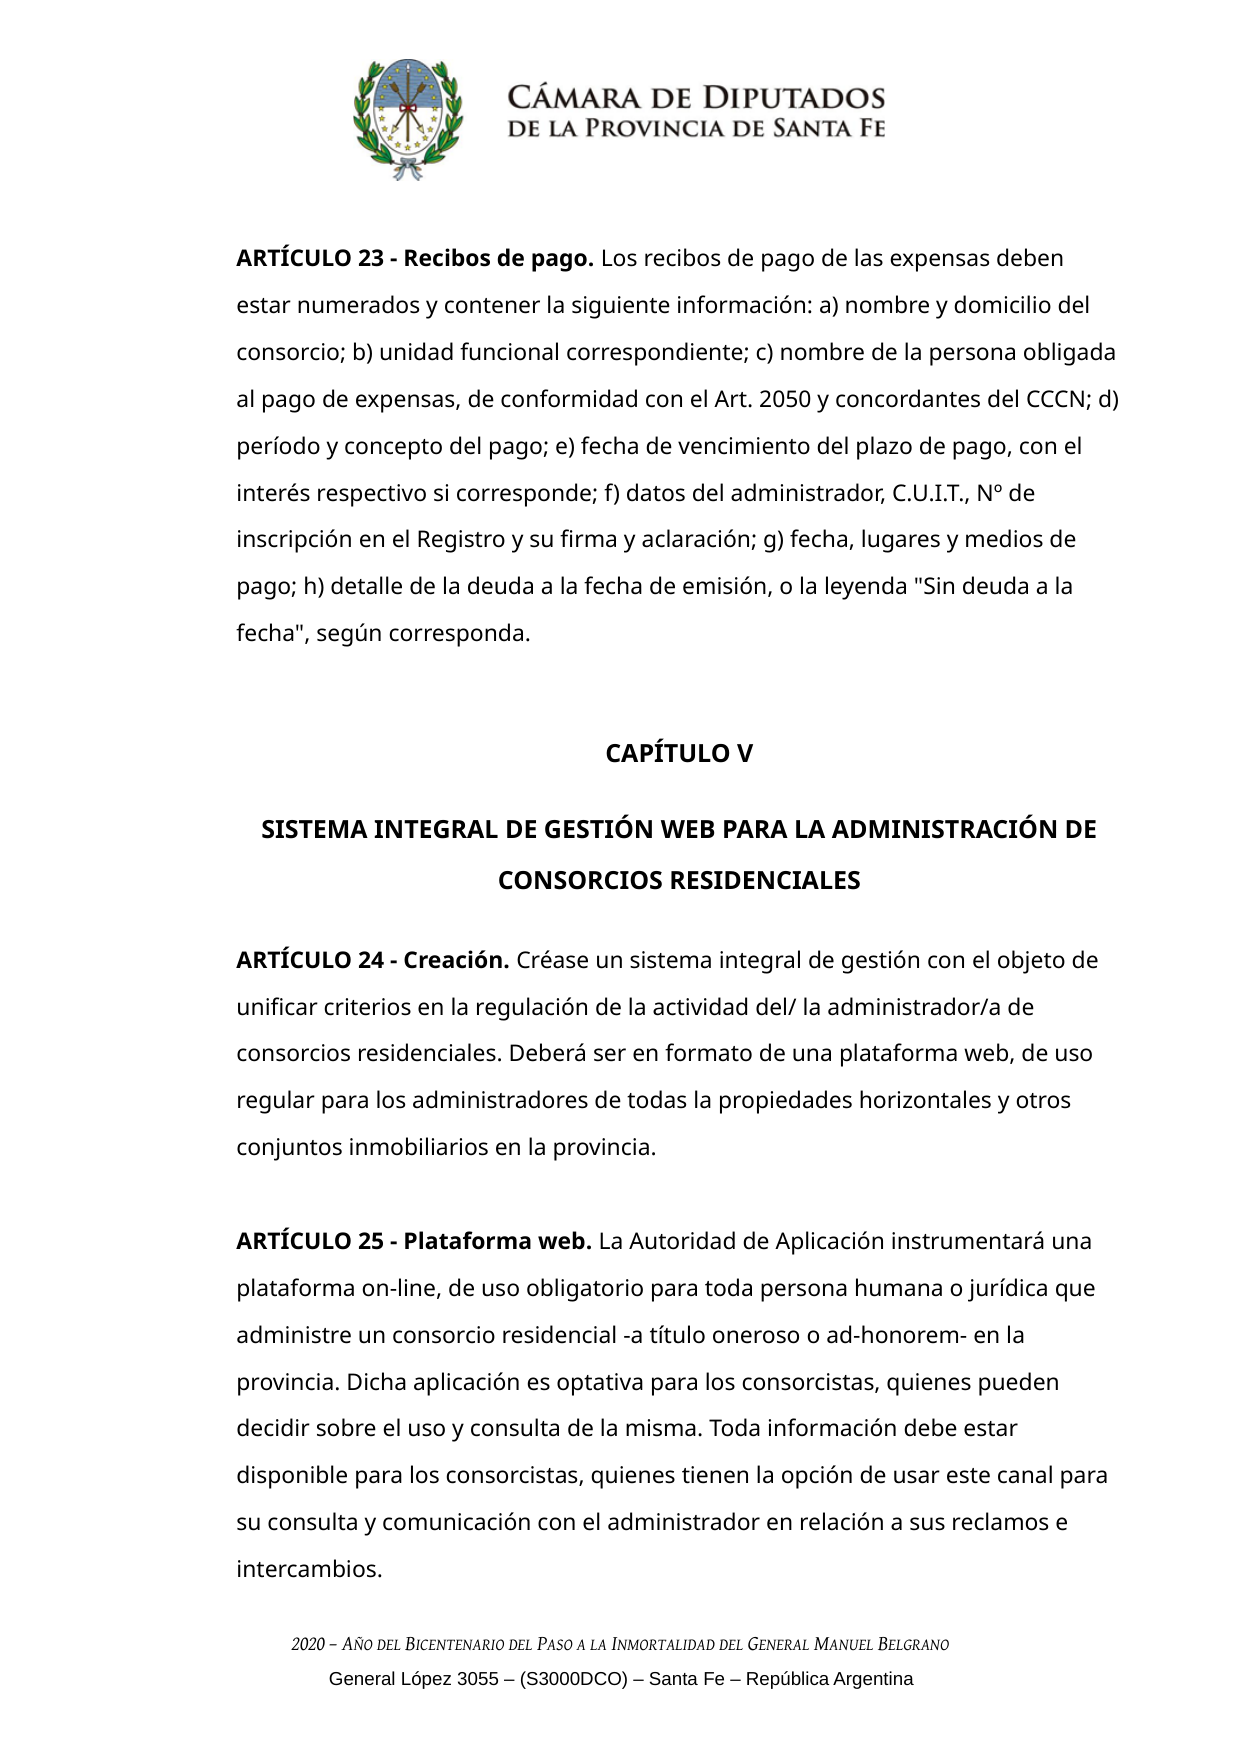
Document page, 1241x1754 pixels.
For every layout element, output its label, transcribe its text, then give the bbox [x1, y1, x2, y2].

text ARTÍCULO 24 - Creación. Créase un sistema integral de gestión con el objeto de unificar criterios en la regulación de la actividad del/ la administrador/a de consorcios residenciales. Deberá ser en formato de una plataforma web, de uso regular para los administradores de todas la propiedades horizontales y otros conjuntos inmobiliarios en la provincia. [236, 943, 1122, 1162]
text SISTEMA INTEGRAL DE GESTIÓN WEB PARA LA ADMINISTRACIÓN DE CONSORCIOS RESIDENCIALES [236, 812, 1122, 897]
text ARTÍCULO 25 - Plataforma web. La Autoridad de Aplicación instrumentará una plataforma on-line, de uso obligatorio para toda persona humana o jurídica que administre un consorcio residencial -a título oneroso o ad-honorem- en la provincia. Dicha aplicación es optativa para los consorcistas, quienes pueden decidir sobre el uso y consulta de la misma. Toda información debe estar disponible para los consorcistas, quienes tienen la opción de usar este canal para su consulta y comunicación con el administrador en relación a sus reclamos e intercambios. [236, 1225, 1122, 1584]
text ARTÍCULO 23 - Recibos de pago. Los recibos de pago de las expensas deben estar numerados y contener la siguiente información: a) nombre y domicilio del consorcio; b) unidad funcional correspondiente; c) nombre de la persona obligada al pago de expensas, de conformidad con el Art. 2050 y concordantes del CCCN; d) período y concepto del pago; e) fecha de vencimiento del plazo de pago, con el interés respectivo si corresponde; f) datos del administrador, C.U.I.T., Nº de inscripción en el Registro y su firma y aclaración; g) fecha, lugares y medios de pago; h) detalle de la deuda a la fecha de emisión, o la leyenda "Sin deuda a la fecha", según corresponda. [236, 242, 1122, 648]
text CAPÍTULO V [236, 736, 1122, 770]
